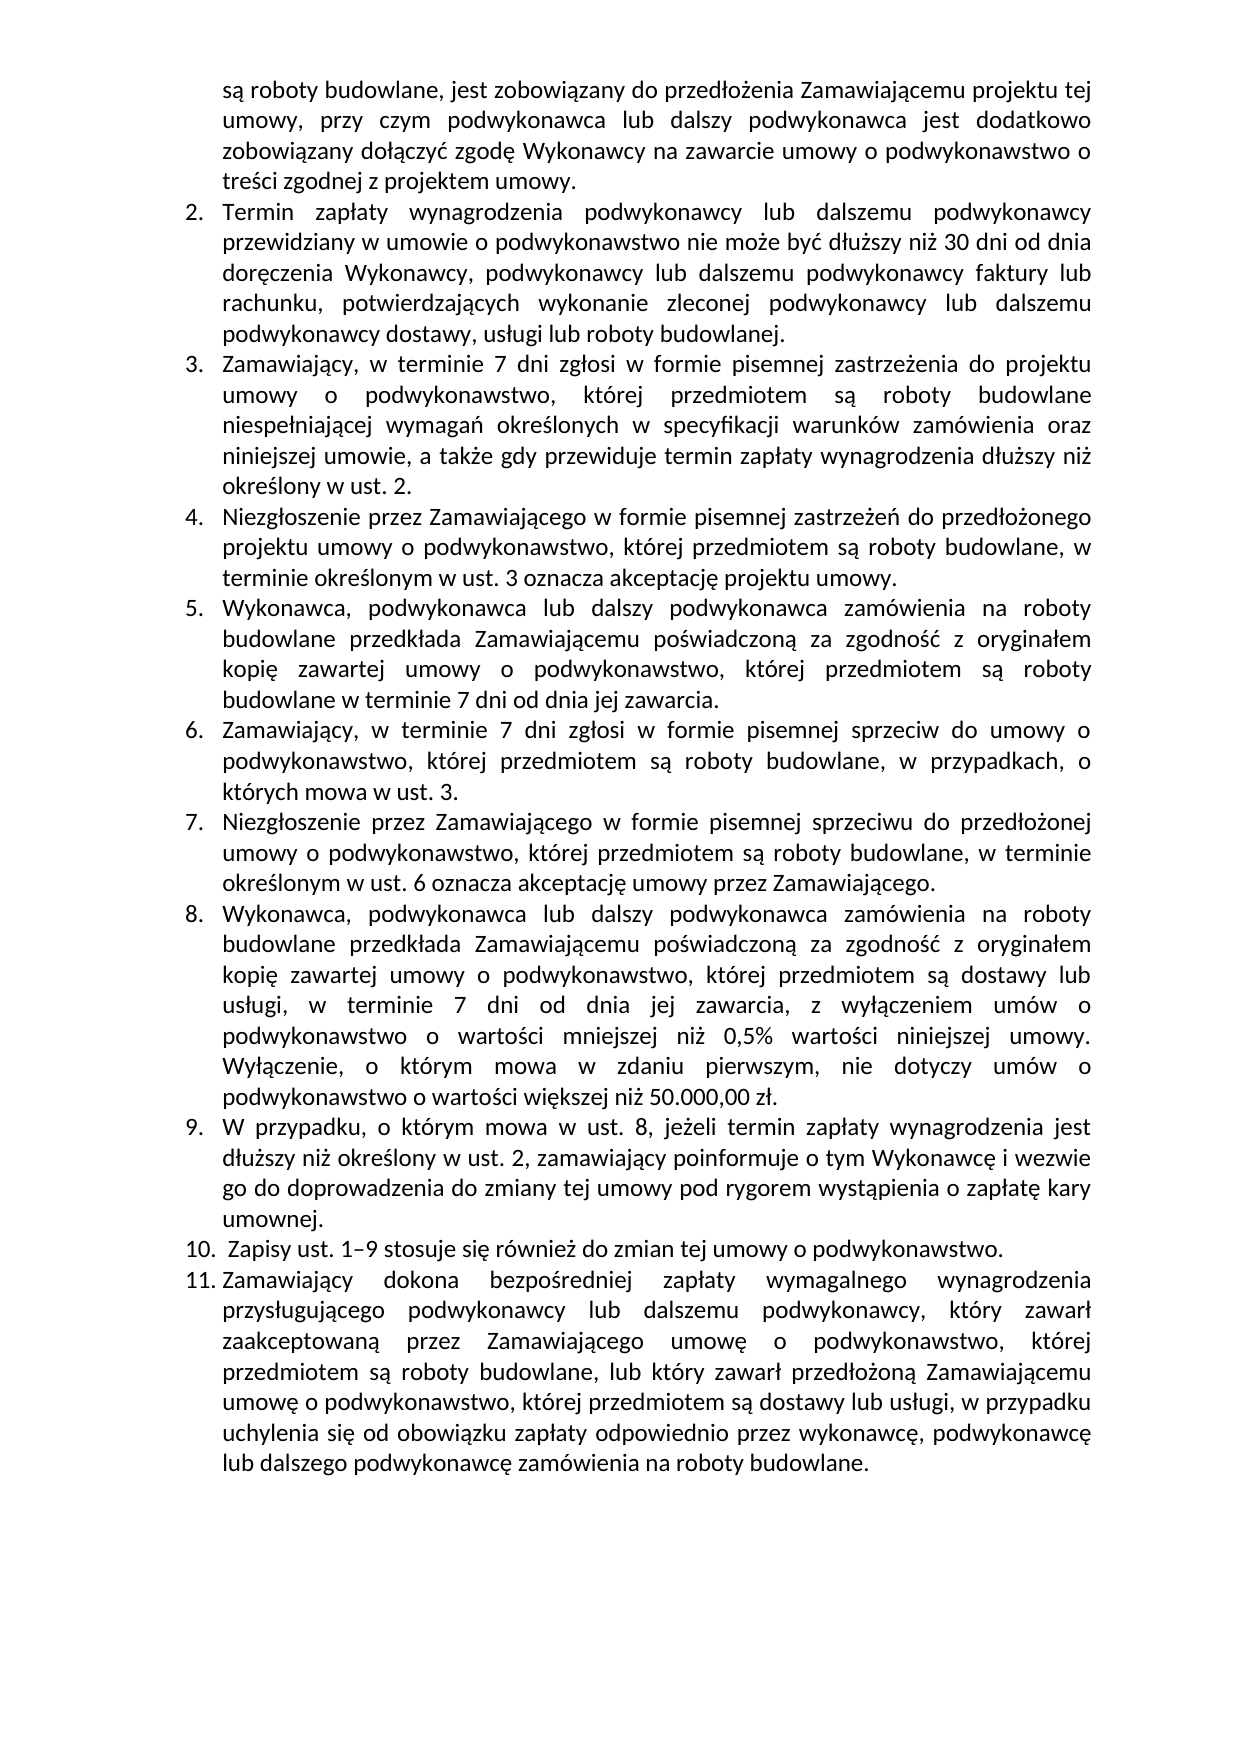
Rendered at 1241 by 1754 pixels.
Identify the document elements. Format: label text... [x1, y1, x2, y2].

list Wykonawca, podwykonawca lub dalszy podwykonawca zamówienia na roboty budowlane przedkłada Zamawiającemu poświadczoną za zgodność z oryginałem kopię zawartej umowy o podwykonawstwo, której przedmiotem są roboty budowlane w terminie 7 dni od dnia jej zawarcia. [185, 593, 1092, 715]
list W przypadku, o którym mowa w ust. 8, jeżeli termin zapłaty wynagrodzenia jest dłuższy niż określony w ust. 2, zamawiający poinformuje o tym Wykonawcę i wezwie go do doprowadzenia do zmiany tej umowy pod rygorem wystąpienia o zapłatę kary umownej. [185, 1111, 1092, 1233]
list Termin zapłaty wynagrodzenia podwykonawcy lub dalszemu podwykonawcy przewidziany w umowie o podwykonawstwo nie może być dłuższy niż 30 dni od dnia doręczenia Wykonawcy, podwykonawcy lub dalszemu podwykonawcy faktury lub rachunku, potwierdzających wykonanie zleconej podwykonawcy lub dalszemu podwykonawcy dostawy, usługi lub roboty budowlanej. [185, 196, 1092, 348]
list Zamawiający, w terminie 7 dni zgłosi w formie pisemnej sprzeciw do umowy o podwykonawstwo, której przedmiotem są roboty budowlane, w przypadkach, o których mowa w ust. 3. [185, 715, 1092, 806]
list Niezgłoszenie przez Zamawiającego w formie pisemnej zastrzeżeń do przedłożonego projektu umowy o podwykonawstwo, której przedmiotem są roboty budowlane, w terminie określonym w ust. 3 oznacza akceptację projektu umowy. [185, 501, 1092, 593]
list są roboty budowlane, jest zobowiązany do przedłożenia Zamawiającemu projektu tej umowy, przy czym podwykonawca lub dalszy podwykonawca jest dodatkowo zobowiązany dołączyć zgodę Wykonawcy na zawarcie umowy o podwykonawstwo o treści zgodnej z projektem umowy. [185, 74, 1092, 196]
list Niezgłoszenie przez Zamawiającego w formie pisemnej sprzeciwu do przedłożonej umowy o podwykonawstwo, której przedmiotem są roboty budowlane, w terminie określonym w ust. 6 oznacza akceptację umowy przez Zamawiającego. [185, 806, 1092, 898]
list Zapisy ust. 1–9 stosuje się również do zmian tej umowy o podwykonawstwo. [185, 1233, 1092, 1264]
list Wykonawca, podwykonawca lub dalszy podwykonawca zamówienia na roboty budowlane przedkłada Zamawiającemu poświadczoną za zgodność z oryginałem kopię zawartej umowy o podwykonawstwo, której przedmiotem są dostawy lub usługi, w terminie 7 dni od dnia jej zawarcia, z wyłączeniem umów o podwykonawstwo o wartości mniejszej niż 0,5% wartości niniejszej umowy. Wyłączenie, o którym mowa w zdaniu pierwszym, nie dotyczy umów o podwykonawstwo o wartości większej niż 50.000,00 zł. [185, 898, 1092, 1111]
list Zamawiający, w terminie 7 dni zgłosi w formie pisemnej zastrzeżenia do projektu umowy o podwykonawstwo, której przedmiotem są roboty budowlane niespełniającej wymagań określonych w specyfikacji warunków zamówienia oraz niniejszej umowie, a także gdy przewiduje termin zapłaty wynagrodzenia dłuższy niż określony w ust. 2. [185, 348, 1092, 501]
list Zamawiający dokona bezpośredniej zapłaty wymagalnego wynagrodzenia przysługującego podwykonawcy lub dalszemu podwykonawcy, który zawarł zaakceptowaną przez Zamawiającego umowę o podwykonawstwo, której przedmiotem są roboty budowlane, lub który zawarł przedłożoną Zamawiającemu umowę o podwykonawstwo, której przedmiotem są dostawy lub usługi, w przypadku uchylenia się od obowiązku zapłaty odpowiednio przez wykonawcę, podwykonawcę lub dalszego podwykonawcę zamówienia na roboty budowlane. [185, 1264, 1092, 1478]
